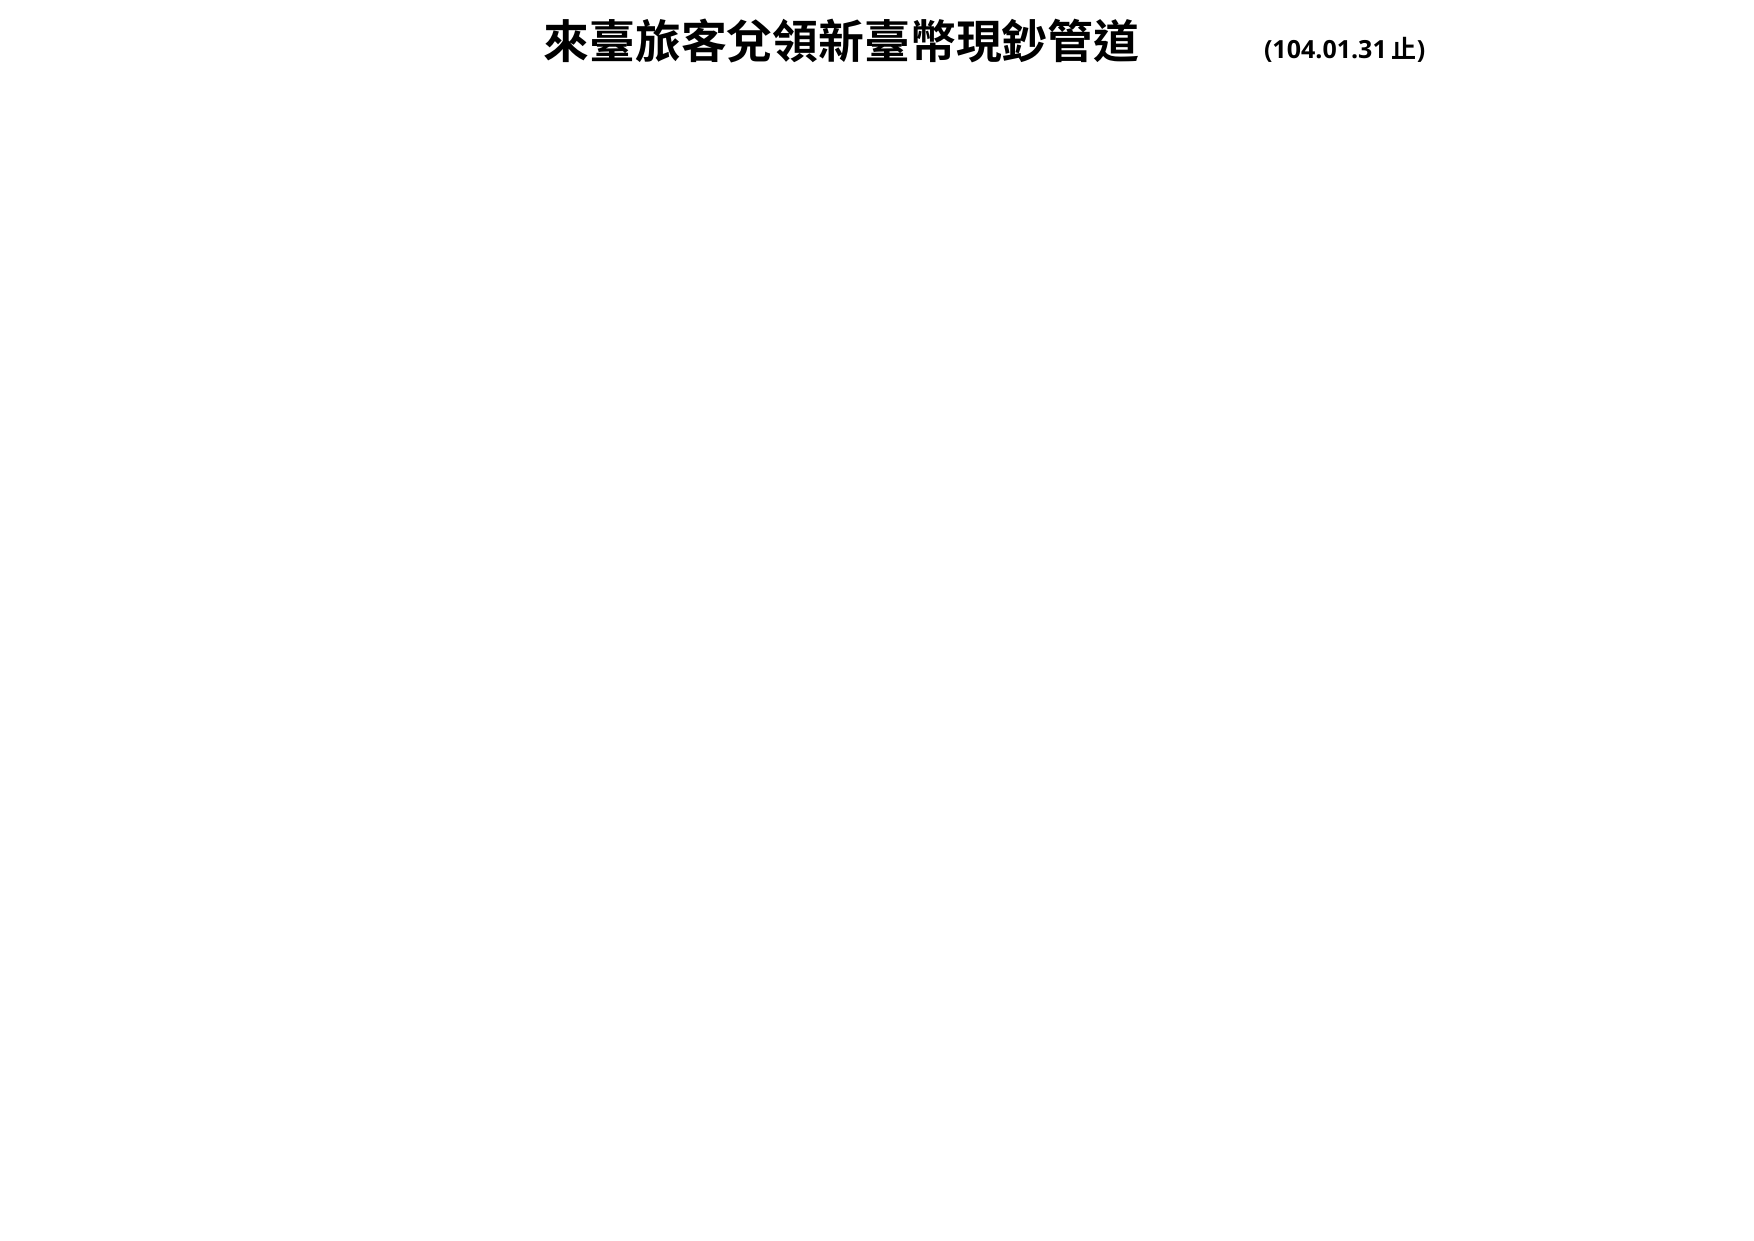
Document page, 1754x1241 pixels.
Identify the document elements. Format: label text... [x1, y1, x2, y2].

text 來臺旅客兌領新臺幣現鈔管道 (104.01.31止) [150, 25, 1604, 66]
